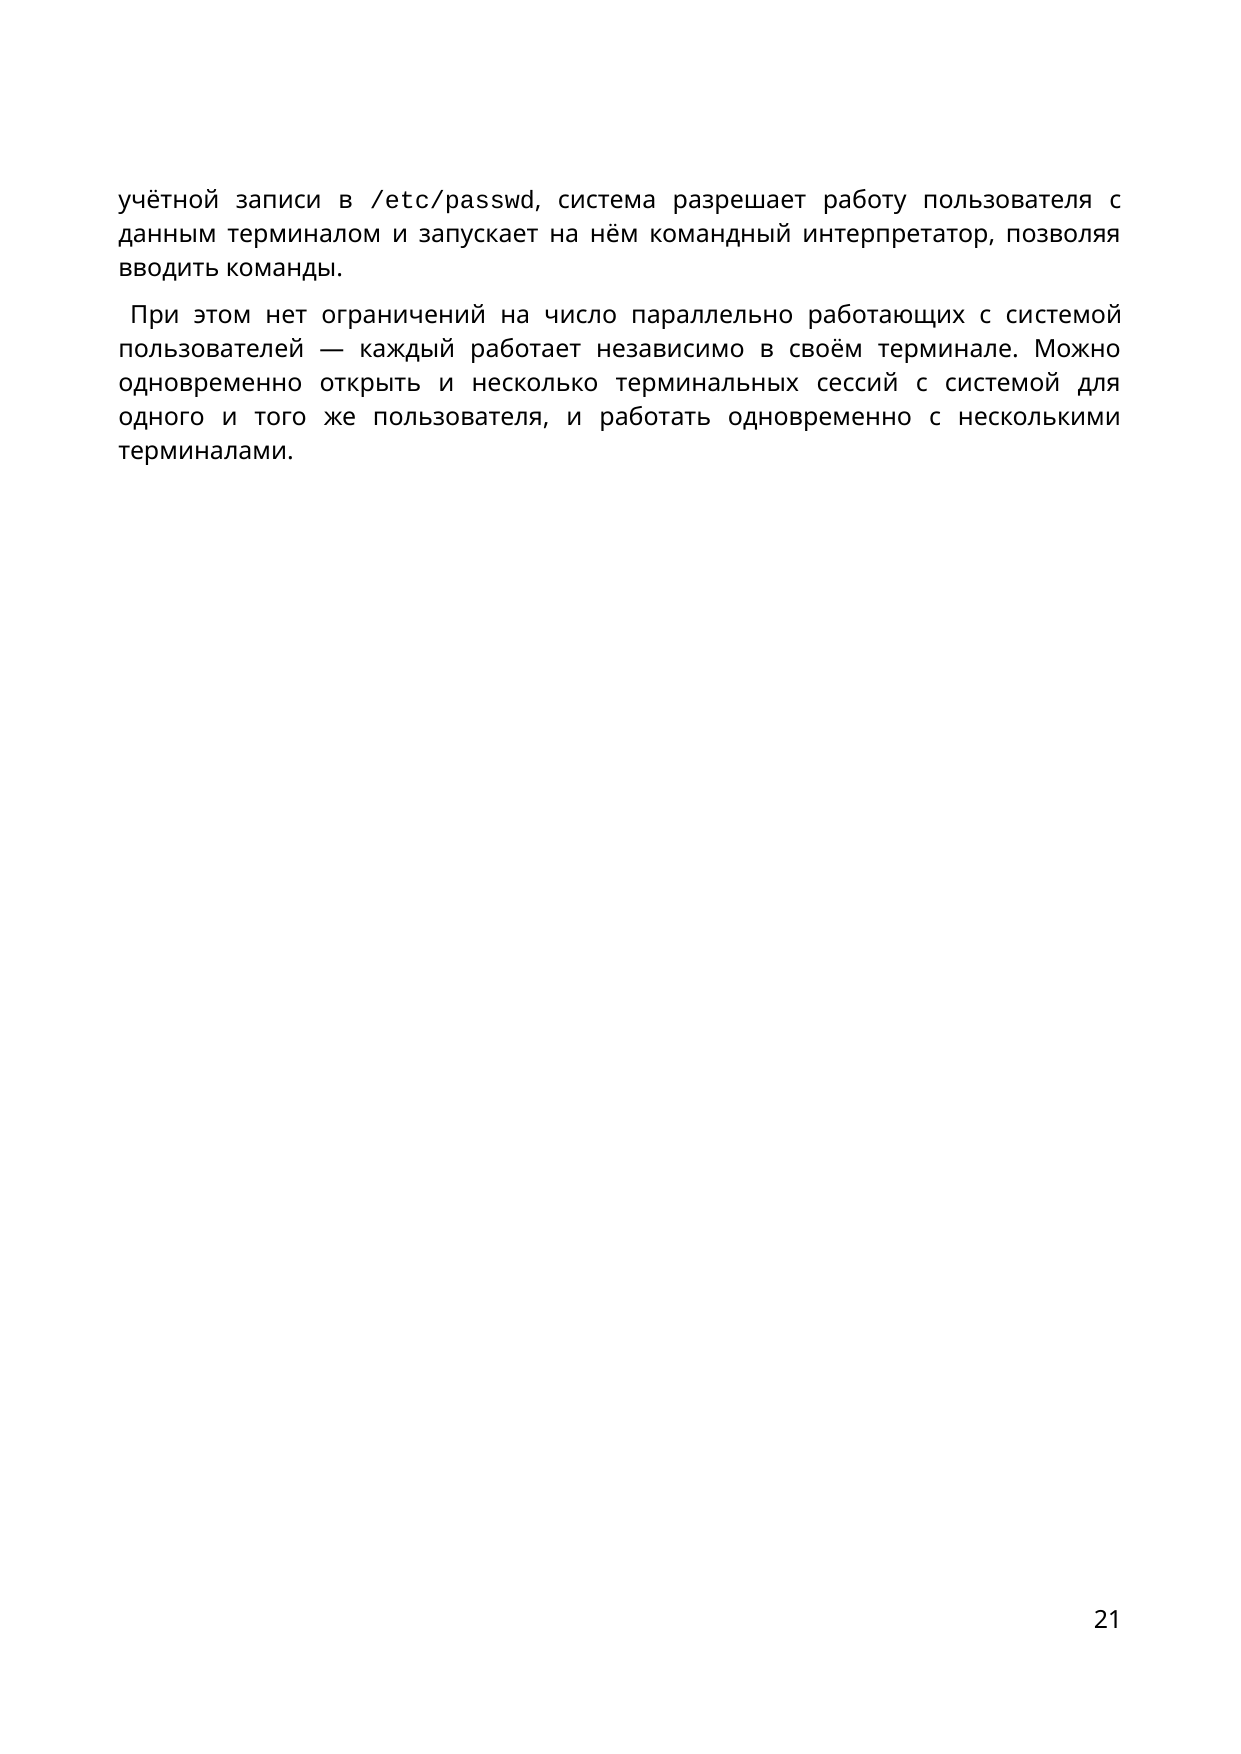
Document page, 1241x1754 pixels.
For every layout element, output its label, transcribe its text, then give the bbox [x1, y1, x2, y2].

text При этом нет ограничений на число параллельно работающих с системой пользователей — каждый работает независимо в своём терминале. Можно одновременно открыть и несколько терминальных сессий с системой для одного и того же пользователя, и работать одновременно с несколькими терминалами. [118, 297, 1122, 467]
text учётной записи в /etc/passwd, система разрешает работу пользователя с данным терминалом и запускает на нём командный интерпретатор, позволяя вводить команды. [118, 182, 1122, 284]
